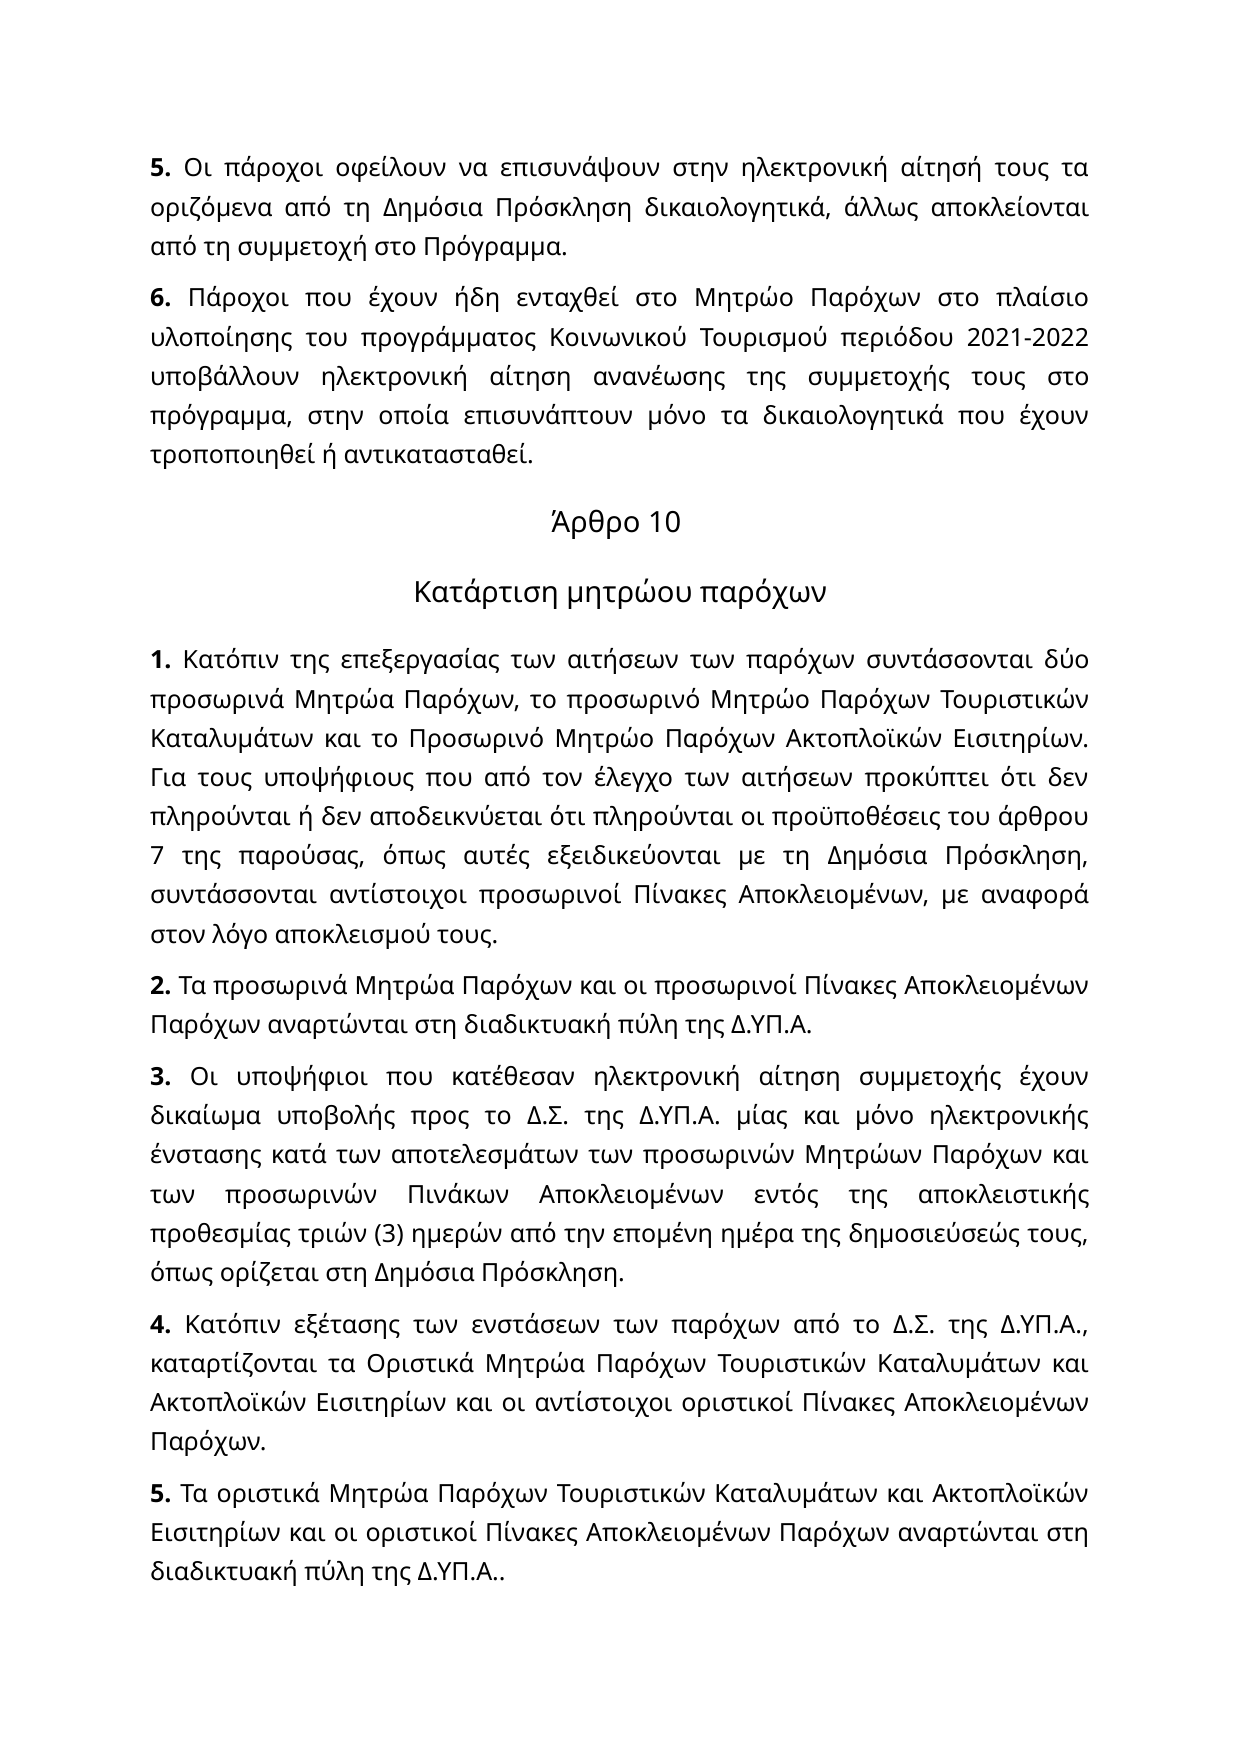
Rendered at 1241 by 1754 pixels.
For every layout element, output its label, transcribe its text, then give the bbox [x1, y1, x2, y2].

subtitle Άρθρο 10 [150, 501, 1090, 541]
text 3. Οι υποψήφιοι που κατέθεσαν ηλεκτρονική αίτηση συμμετοχής έχουν δικαίωμα υποβολής προς το Δ.Σ. της Δ.ΥΠ.Α. μίας και μόνο ηλεκτρονικής ένστασης κατά των αποτελεσμάτων των προσωρινών Μητρώων Παρόχων και των προσωρινών Πινάκων Αποκλειομένων εντός της αποκλειστικής προθεσμίας τριών (3) ημερών από την επομένη ημέρα της δημοσιεύσεώς τους, όπως ορίζεται στη Δημόσια Πρόσκληση. [150, 1059, 1090, 1289]
text 6. Πάροχοι που έχουν ήδη ενταχθεί στο Μητρώο Παρόχων στο πλαίσιο υλοποίησης του προγράμματος Κοινωνικού Τουρισμού περιόδου 2021-2022 υποβάλλουν ηλεκτρονική αίτηση ανανέωσης της συμμετοχής τους στο πρόγραμμα, στην οποία επισυνάπτουν μόνο τα δικαιολογητικά που έχουν τροποποιηθεί ή αντικατασταθεί. [150, 280, 1090, 471]
text 4. Κατόπιν εξέτασης των ενστάσεων των παρόχων από το Δ.Σ. της Δ.ΥΠ.Α., καταρτίζονται τα Οριστικά Μητρώα Παρόχων Τουριστικών Καταλυμάτων και Ακτοπλοϊκών Εισιτηρίων και οι αντίστοιχοι οριστικοί Πίνακες Αποκλειομένων Παρόχων. [150, 1306, 1090, 1458]
text 2. Τα προσωρινά Μητρώα Παρόχων και οι προσωρινοί Πίνακες Αποκλειομένων Παρόχων αναρτώνται στη διαδικτυακή πύλη της Δ.ΥΠ.Α. [150, 968, 1090, 1041]
subtitle Κατάρτιση μητρώου παρόχων [150, 571, 1090, 611]
text 5. Τα οριστικά Μητρώα Παρόχων Τουριστικών Καταλυμάτων και Ακτοπλοϊκών Εισιτηρίων και οι οριστικοί Πίνακες Αποκλειομένων Παρόχων αναρτώνται στη διαδικτυακή πύλη της Δ.ΥΠ.Α.. [150, 1475, 1090, 1588]
text 5. Οι πάροχοι οφείλουν να επισυνάψουν στην ηλεκτρονική αίτησή τους τα οριζόμενα από τη Δημόσια Πρόσκληση δικαιολογητικά, άλλως αποκλείονται από τη συμμετοχή στο Πρόγραμμα. [150, 150, 1090, 262]
text 1. Κατόπιν της επεξεργασίας των αιτήσεων των παρόχων συντάσσονται δύο προσωρινά Μητρώα Παρόχων, το προσωρινό Μητρώο Παρόχων Τουριστικών Καταλυμάτων και το Προσωρινό Μητρώο Παρόχων Ακτοπλοϊκών Εισιτηρίων. Για τους υποψήφιους που από τον έλεγχο των αιτήσεων προκύπτει ότι δεν πληρούνται ή δεν αποδεικνύεται ότι πληρούνται οι προϋποθέσεις του άρθρου 7 της παρούσας, όπως αυτές εξειδικεύονται με τη Δημόσια Πρόσκληση, συντάσσονται αντίστοιχοι προσωρινοί Πίνακες Αποκλειομένων, με αναφορά στον λόγο αποκλεισμού τους. [150, 642, 1090, 950]
